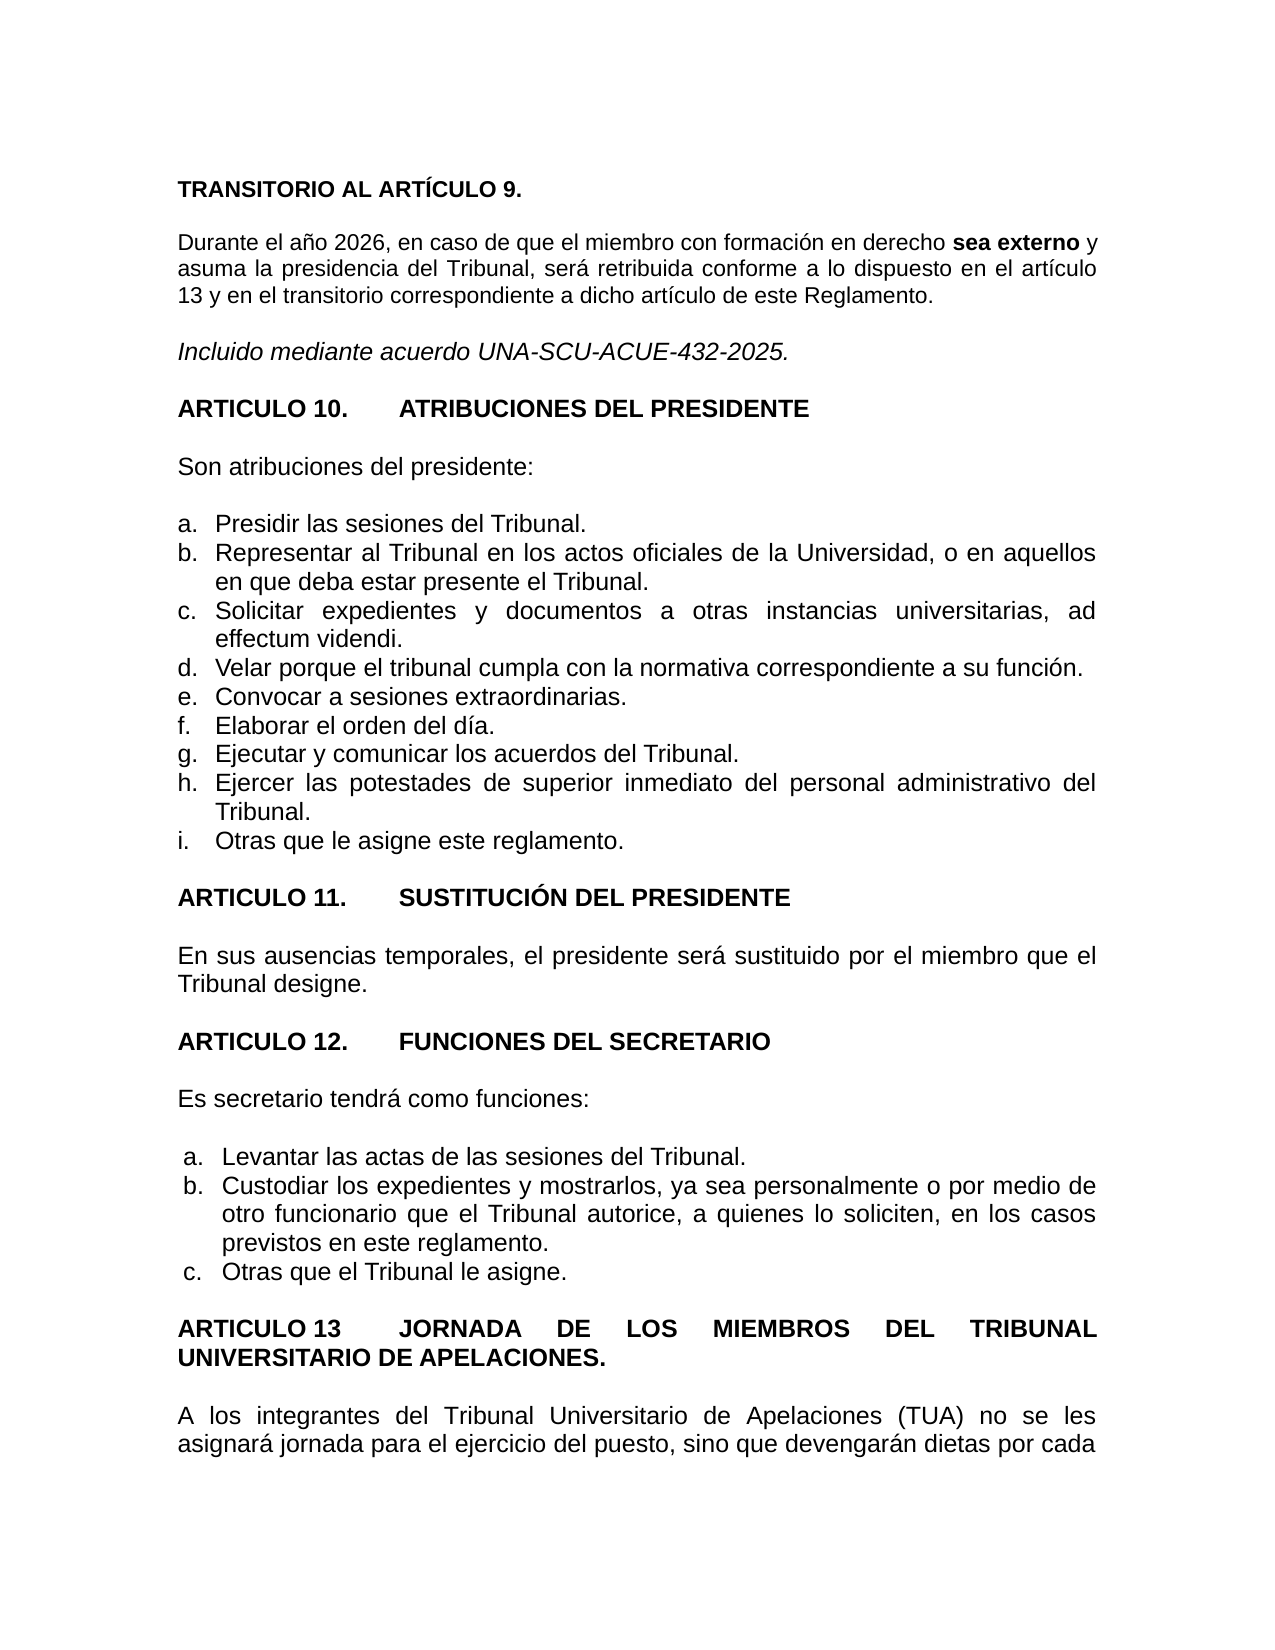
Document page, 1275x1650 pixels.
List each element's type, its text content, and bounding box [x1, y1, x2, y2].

list Velar porque el tribunal cumpla con la normativa correspondiente a su función. [177, 653, 1098, 682]
list Levantar las actas de las sesiones del Tribunal. [183, 1142, 1098, 1171]
list Solicitar expedientes y documentos a otras instancias universitarias, ad effectum videndi. [177, 596, 1098, 653]
text Es secretario tendrá como funciones: [177, 1084, 1098, 1113]
text A los integrantes del Tribunal Universitario de Apelaciones (TUA) no se les asignará jornada para el ejercicio del puesto, sino que devengarán dietas por cada [177, 1401, 1098, 1458]
list Representar al Tribunal en los actos oficiales de la Universidad, o en aquellos en que deba estar presente el Tribunal. [177, 538, 1098, 596]
list Presidir las sesiones del Tribunal. [177, 509, 1098, 538]
subtitle ARTICULO 10. ATRIBUCIONES DEL PRESIDENTE [177, 394, 1098, 423]
subtitle Incluido mediante acuerdo UNA-SCU-ACUE-432-2025. [177, 337, 1098, 366]
subtitle ARTICULO 13 JORNADA DE LOS MIEMBROS DEL TRIBUNAL UNIVERSITARIO DE APELACIONES. [177, 1314, 1098, 1372]
list Ejecutar y comunicar los acuerdos del Tribunal. [177, 739, 1098, 768]
text TRANSITORIO AL ARTÍCULO 9. [177, 176, 1098, 203]
text En sus ausencias temporales, el presidente será sustituido por el miembro que el Tribunal designe. [177, 941, 1098, 998]
text Son atribuciones del presidente: [177, 452, 1098, 481]
subtitle ARTICULO 11. SUSTITUCIÓN DEL PRESIDENTE [177, 883, 1098, 912]
subtitle ARTICULO 12. FUNCIONES DEL SECRETARIO [177, 1027, 1098, 1056]
list Custodiar los expedientes y mostrarlos, ya sea personalmente o por medio de otro funcionario que el Tribunal autorice, a quienes lo soliciten, en los casos previstos en este reglamento. [183, 1171, 1098, 1257]
list Ejercer las potestades de superior inmediato del personal administrativo del Tribunal. [177, 768, 1098, 826]
text Durante el año 2026, en caso de que el miembro con formación en derecho sea externo y asuma la presidencia del Tribunal, será retribuida conforme a lo dispuesto en el artículo 13 y en el transitorio correspondiente a dicho artículo de este Reglamento. [177, 229, 1098, 308]
list Convocar a sesiones extraordinarias. [177, 682, 1098, 711]
list Elaborar el orden del día. [177, 711, 1098, 739]
list Otras que le asigne este reglamento. [177, 826, 1098, 854]
list Otras que el Tribunal le asigne. [183, 1257, 1098, 1286]
